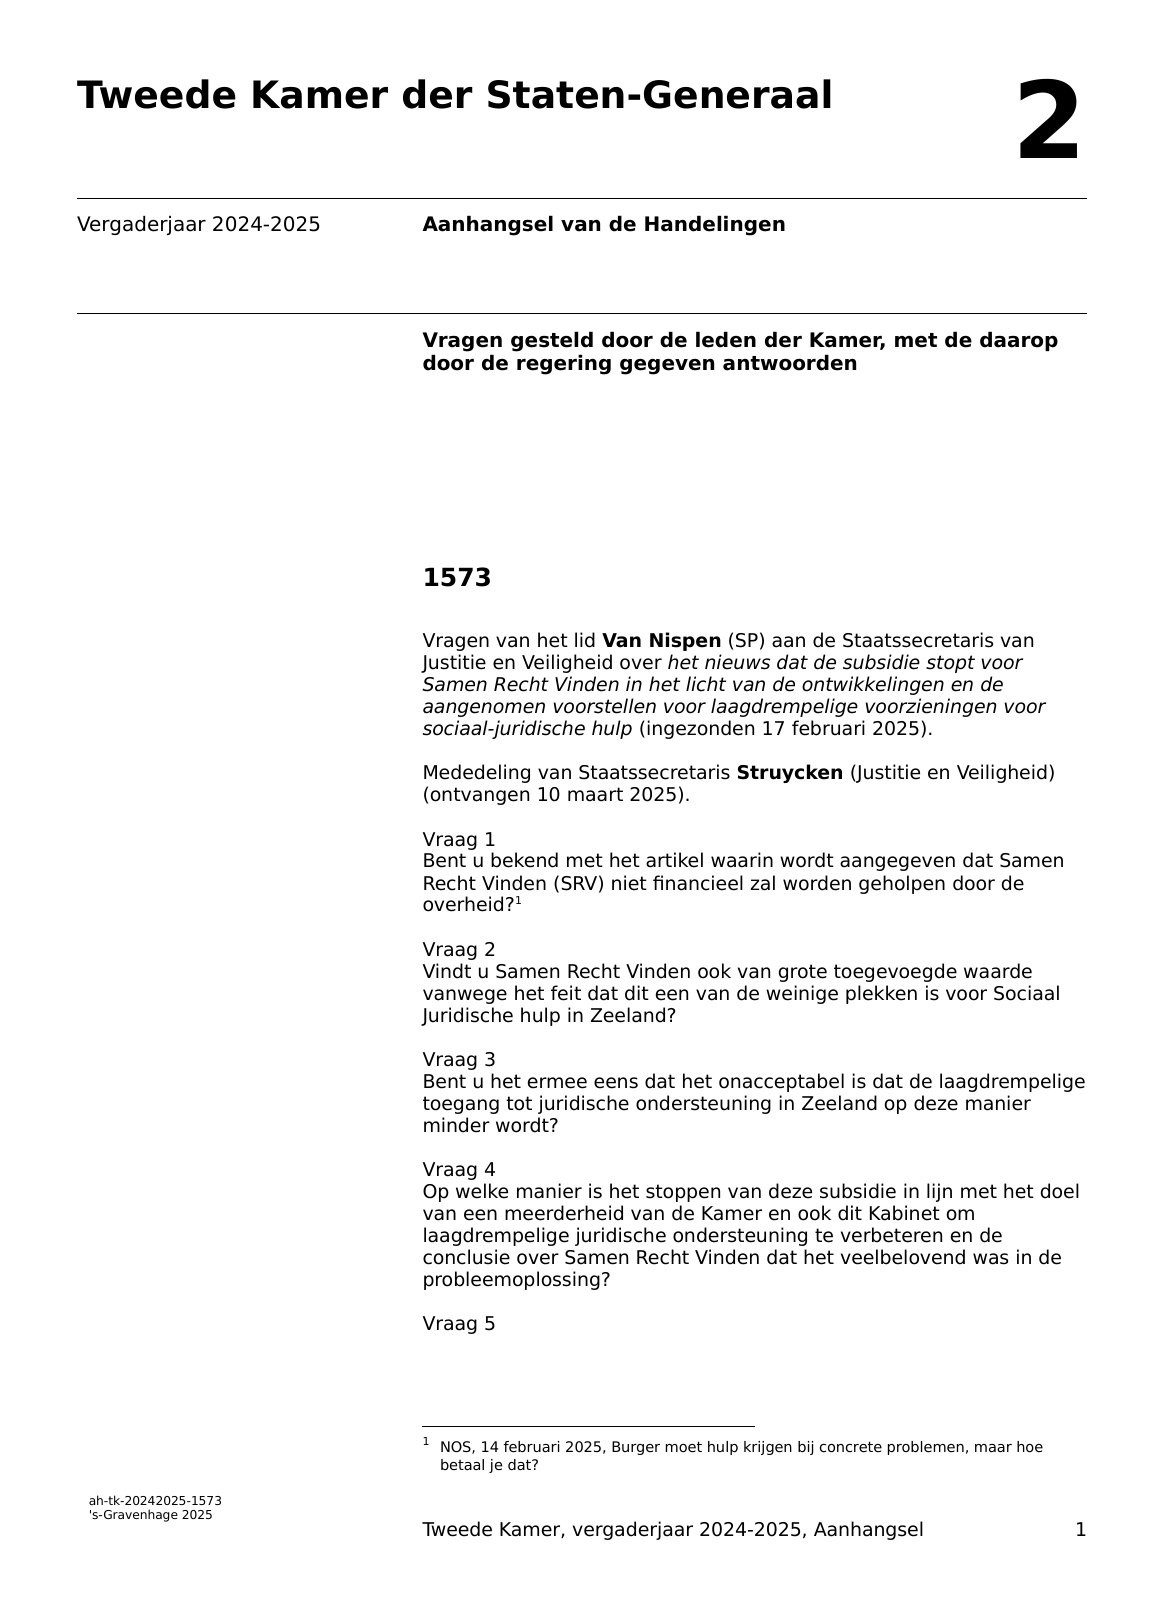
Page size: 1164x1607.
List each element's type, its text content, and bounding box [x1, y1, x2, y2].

table_cell Vergaderjaar 2024-2025 [77, 199, 422, 313]
table_header 2 [886, 59, 1087, 198]
table_cell Aanhangsel van de Handelingen [422, 199, 1087, 313]
text Bent u het ermee eens dat het onacceptabel is dat de laagdrempelige toegang tot juridische ondersteuning in Zeeland op deze manier minder wordt? [422, 1071, 1087, 1137]
text NOS, 14 februari 2025, Burger moet hulp krijgen bij concrete problemen, maar hoe betaal je dat? [422, 1435, 1087, 1474]
text Op welke manier is het stoppen van deze subsidie in lijn met het doel van een meerderheid van de Kamer en ook dit Kabinet om laagdrempelige juridische ondersteuning te verbeteren en de conclusie over Samen Recht Vinden dat het veelbelovend was in de probleemoplossing? [422, 1181, 1087, 1291]
table_cell [77, 314, 422, 375]
text Vragen van het lid Van Nispen (SP) aan de Staatssecretaris van Justitie en Veiligheid over het nieuws dat de subsidie stopt voor Samen Recht Vinden in het licht van de ontwikkelingen en de aangenomen voorstellen voor laagdrempelige voorzieningen voor sociaal-juridische hulp (ingezonden 17 februari 2025). [422, 630, 1087, 740]
text 1573 [422, 563, 1087, 592]
text Bent u bekend met het artikel waarin wordt aangegeven dat Samen Recht Vinden (SRV) niet financieel zal worden geholpen door de overheid? [422, 850, 1087, 916]
text ah-tk-20242025-1573 [88, 1494, 323, 1508]
text Vraag 1 [422, 828, 1087, 850]
text Vraag 5 [422, 1313, 1087, 1335]
table_cell Vragen gesteld door de leden der Kamer, met de daarop door de regering gegeven antwoorden [422, 314, 1087, 375]
table_header Tweede Kamer der Staten-Generaal [77, 59, 886, 198]
text Vraag 2 [422, 938, 1087, 961]
text Vindt u Samen Recht Vinden ook van grote toegevoegde waarde vanwege het feit dat dit een van de weinige plekken is voor Sociaal Juridische hulp in Zeeland? [422, 961, 1087, 1026]
text Vraag 3 [422, 1049, 1087, 1071]
text Mededeling van Staatssecretaris Struycken (Justitie en Veiligheid) (ontvangen 10 maart 2025). [422, 762, 1087, 806]
text Vraag 4 [422, 1159, 1087, 1181]
text 's-Gravenhage 2025 [88, 1508, 323, 1522]
